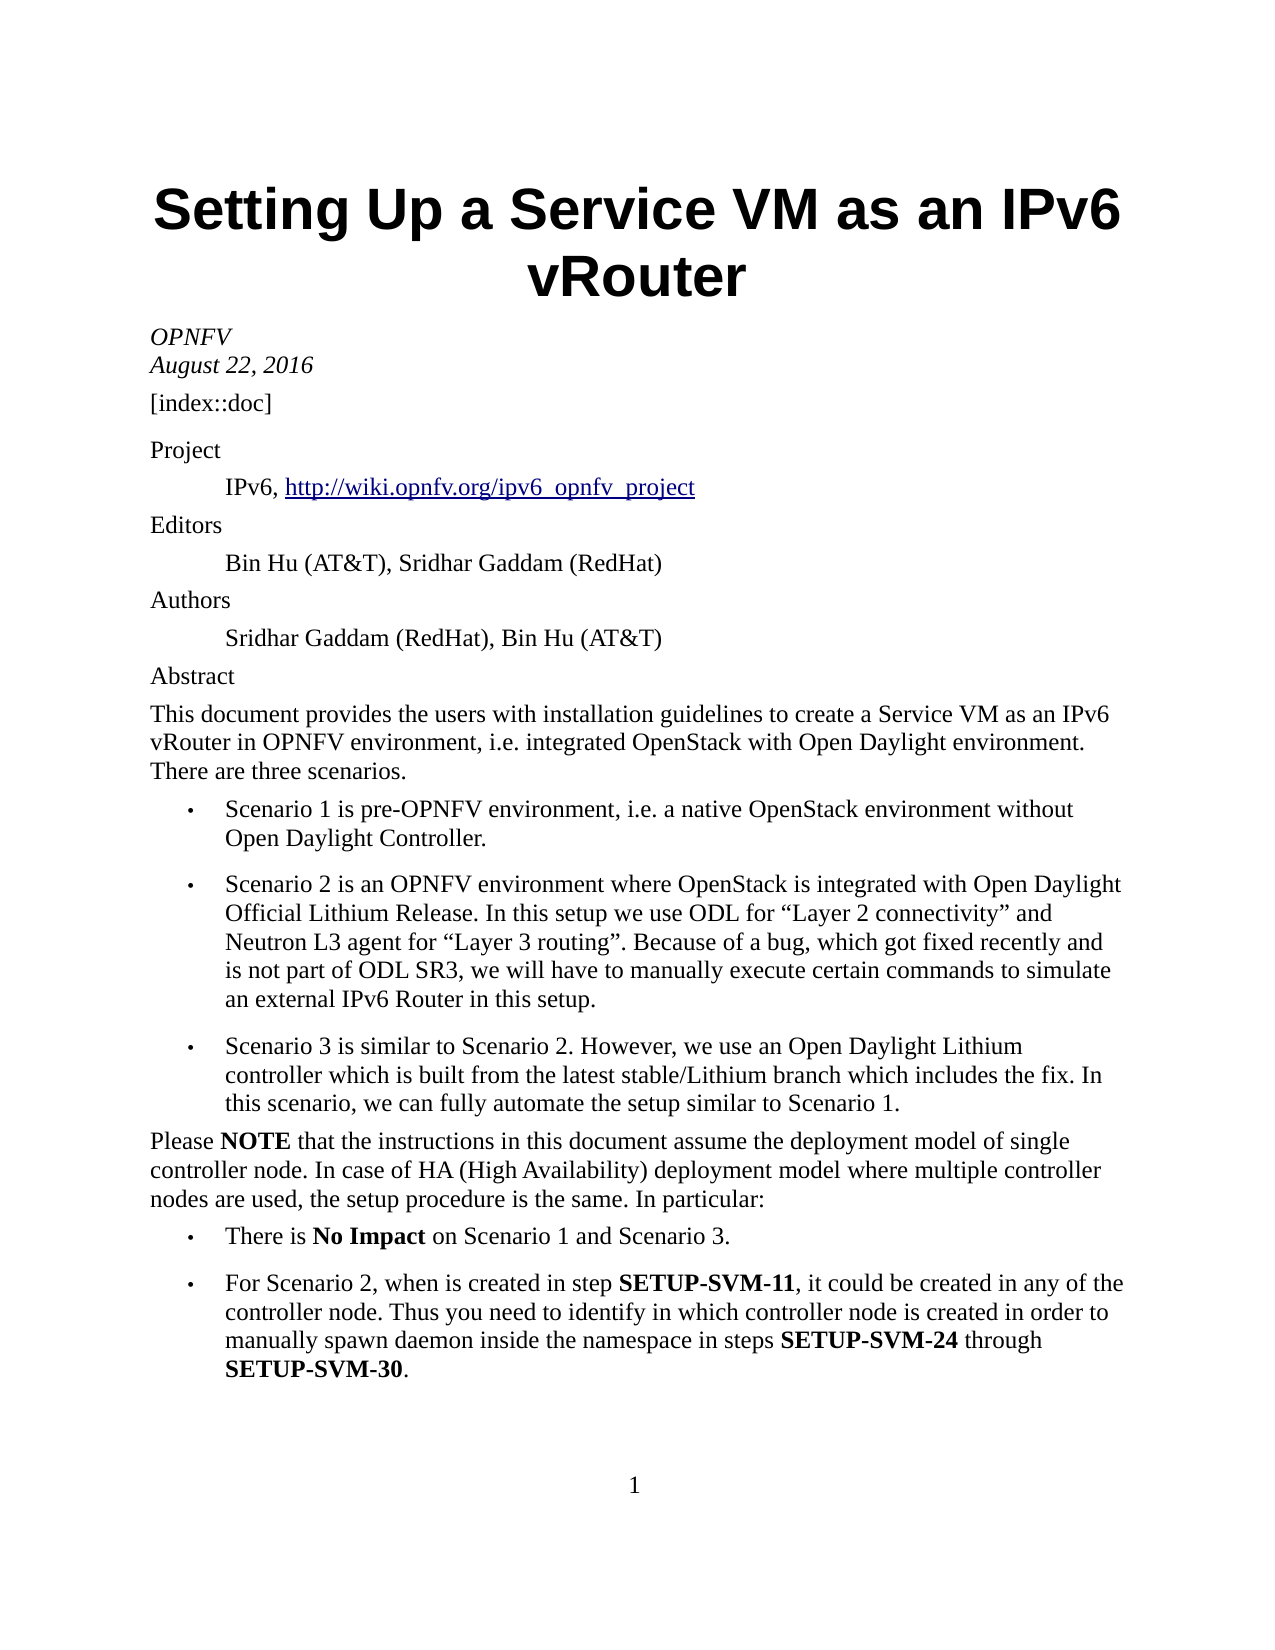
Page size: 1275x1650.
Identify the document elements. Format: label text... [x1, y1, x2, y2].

list Scenario 2 is an OPNFV environment where OpenStack is integrated with Open Daylight Official Lithium Release. In this setup we use ODL for “Layer 2 connectivity” and Neutron L3 agent for “Layer 3 routing”. Because of a bug, which got fixed recently and is not part of ODL SR3, we will have to manually execute certain commands to simulate an external IPv6 Router in this setup. [187, 869, 1125, 1013]
text OPNFV [150, 322, 1125, 350]
list For Scenario 2, when is created in step SETUP-SVM-11, it could be created in any of the controller node. Thus you need to identify in which controller node is created in order to manually spawn daemon inside the namespace in steps SETUP-SVM-24 through SETUP-SVM-30. [187, 1268, 1125, 1383]
text This document provides the users with installation guidelines to create a Service VM as an IPv6 vRouter in OPNFV environment, i.e. integrated OpenStack with Open Daylight environment. There are three scenarios. [150, 699, 1125, 785]
text Abstract [150, 661, 1125, 690]
title Setting Up a Service VM as an IPv6 vRouter [150, 175, 1125, 309]
text Editors [150, 510, 1125, 539]
text [index::doc] [150, 388, 1125, 417]
text Sridhar Gaddam (RedHat), Bin Hu (AT&T) [225, 623, 1125, 652]
list Scenario 1 is pre-OPNFV environment, i.e. a native OpenStack environment without Open Daylight Controller. [187, 794, 1125, 851]
list Scenario 3 is similar to Scenario 2. However, we use an Open Daylight Lithium controller which is built from the latest stable/Lithium branch which includes the fix. In this scenario, we can fully automate the setup similar to Scenario 1. [187, 1031, 1125, 1117]
list There is No Impact on Scenario 1 and Scenario 3. [187, 1221, 1125, 1250]
text IPv6, http://wiki.opnfv.org/ipv6_opnfv_project [225, 472, 1125, 501]
text August 22, 2016 [150, 350, 1125, 379]
text Please NOTE that the instructions in this document assume the deployment model of single controller node. In case of HA (High Availability) deployment model where multiple controller nodes are used, the setup procedure is the same. In particular: [150, 1126, 1125, 1212]
text Bin Hu (AT&T), Sridhar Gaddam (RedHat) [225, 548, 1125, 577]
text Authors [150, 586, 1125, 614]
text Project [150, 435, 1125, 463]
